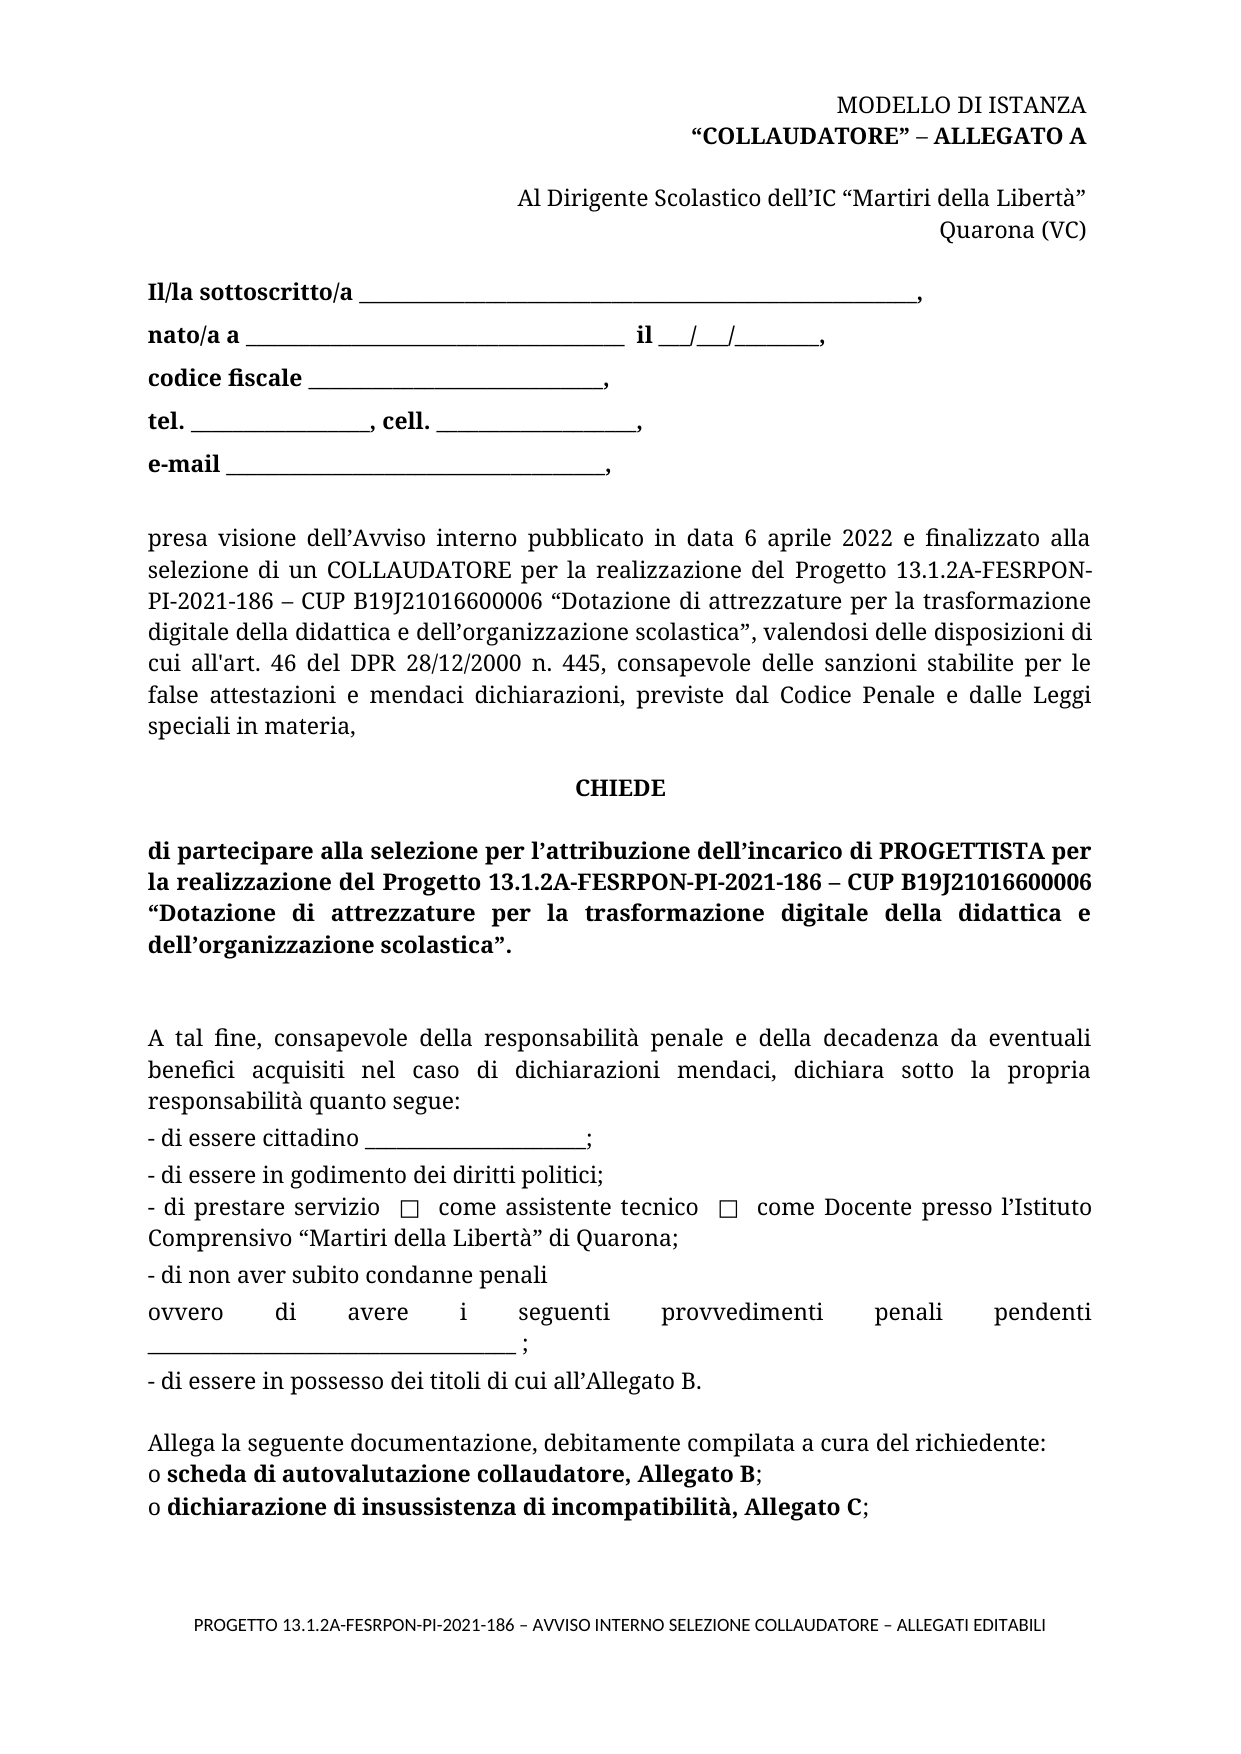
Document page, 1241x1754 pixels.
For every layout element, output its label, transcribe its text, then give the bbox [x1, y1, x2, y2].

text di partecipare alla selezione per l’attribuzione dell’incarico di PROGETTISTA per la realizzazione del Progetto 13.1.2A-FESRPON-PI-2021-186 – CUP B19J21016600006 “Dotazione di attrezzature per la trasformazione digitale della didattica e dell’organizzazione scolastica”. [148, 835, 1092, 960]
text tel. _________________, cell. ___________________, [148, 405, 1092, 436]
text - di non aver subito condanne penali [148, 1259, 1092, 1290]
text e-mail ____________________________________, [148, 448, 1092, 479]
text Allega la seguente documentazione, debitamente compilata a cura del richiedente: [148, 1427, 1092, 1458]
text Quarona (VC) [148, 213, 1092, 245]
text Al Dirigente Scolastico dell’IC “Martiri della Libertà” [148, 182, 1092, 213]
text ovvero di avere i seguenti provvedimenti penali pendenti ___________________________________ ; [148, 1296, 1092, 1359]
text - di prestare servizio □ come assistente tecnico □ come Docente presso l’Istituto Comprensivo “Martiri della Libertà” di Quarona; [148, 1191, 1092, 1253]
text o scheda di autovalutazione collaudatore, Allegato B; [148, 1458, 1092, 1489]
text MODELLO DI ISTANZA [148, 88, 1092, 120]
text presa visione dell’Avviso interno pubblicato in data 6 aprile 2022 e finalizzato alla selezione di un COLLAUDATORE per la realizzazione del Progetto 13.1.2A-FESRPON-PI-2021-186 – CUP B19J21016600006 “Dotazione di attrezzature per la trasformazione digitale della didattica e dell’organizzazione scolastica”, valendosi delle disposizioni di cui all'art. 46 del DPR 28/12/2000 n. 445, consapevole delle sanzioni stabilite per le false attestazioni e mendaci dichiarazioni, previste dal Codice Penale e dalle Leggi speciali in materia, [148, 522, 1092, 741]
text “COLLAUDATORE” – ALLEGATO A [148, 120, 1092, 151]
text codice fiscale ____________________________, [148, 362, 1092, 393]
text o dichiarazione di insussistenza di incompatibilità, Allegato C; [148, 1491, 1092, 1522]
text Il/la sottoscritto/a _____________________________________________________, [148, 276, 1092, 307]
text - di essere in possesso dei titoli di cui all’Allegato B. [148, 1364, 1092, 1396]
text CHIEDE [148, 772, 1092, 804]
text - di essere in godimento dei diritti politici; [148, 1159, 1092, 1191]
text - di essere cittadino _____________________; [148, 1122, 1092, 1153]
text nato/a a ____________________________________ il ___/___/________, [148, 319, 1092, 350]
text A tal fine, consapevole della responsabilità penale e della decadenza da eventuali benefici acquisiti nel caso di dichiarazioni mendaci, dichiara sotto la propria responsabilità quanto segue: [148, 1022, 1092, 1116]
